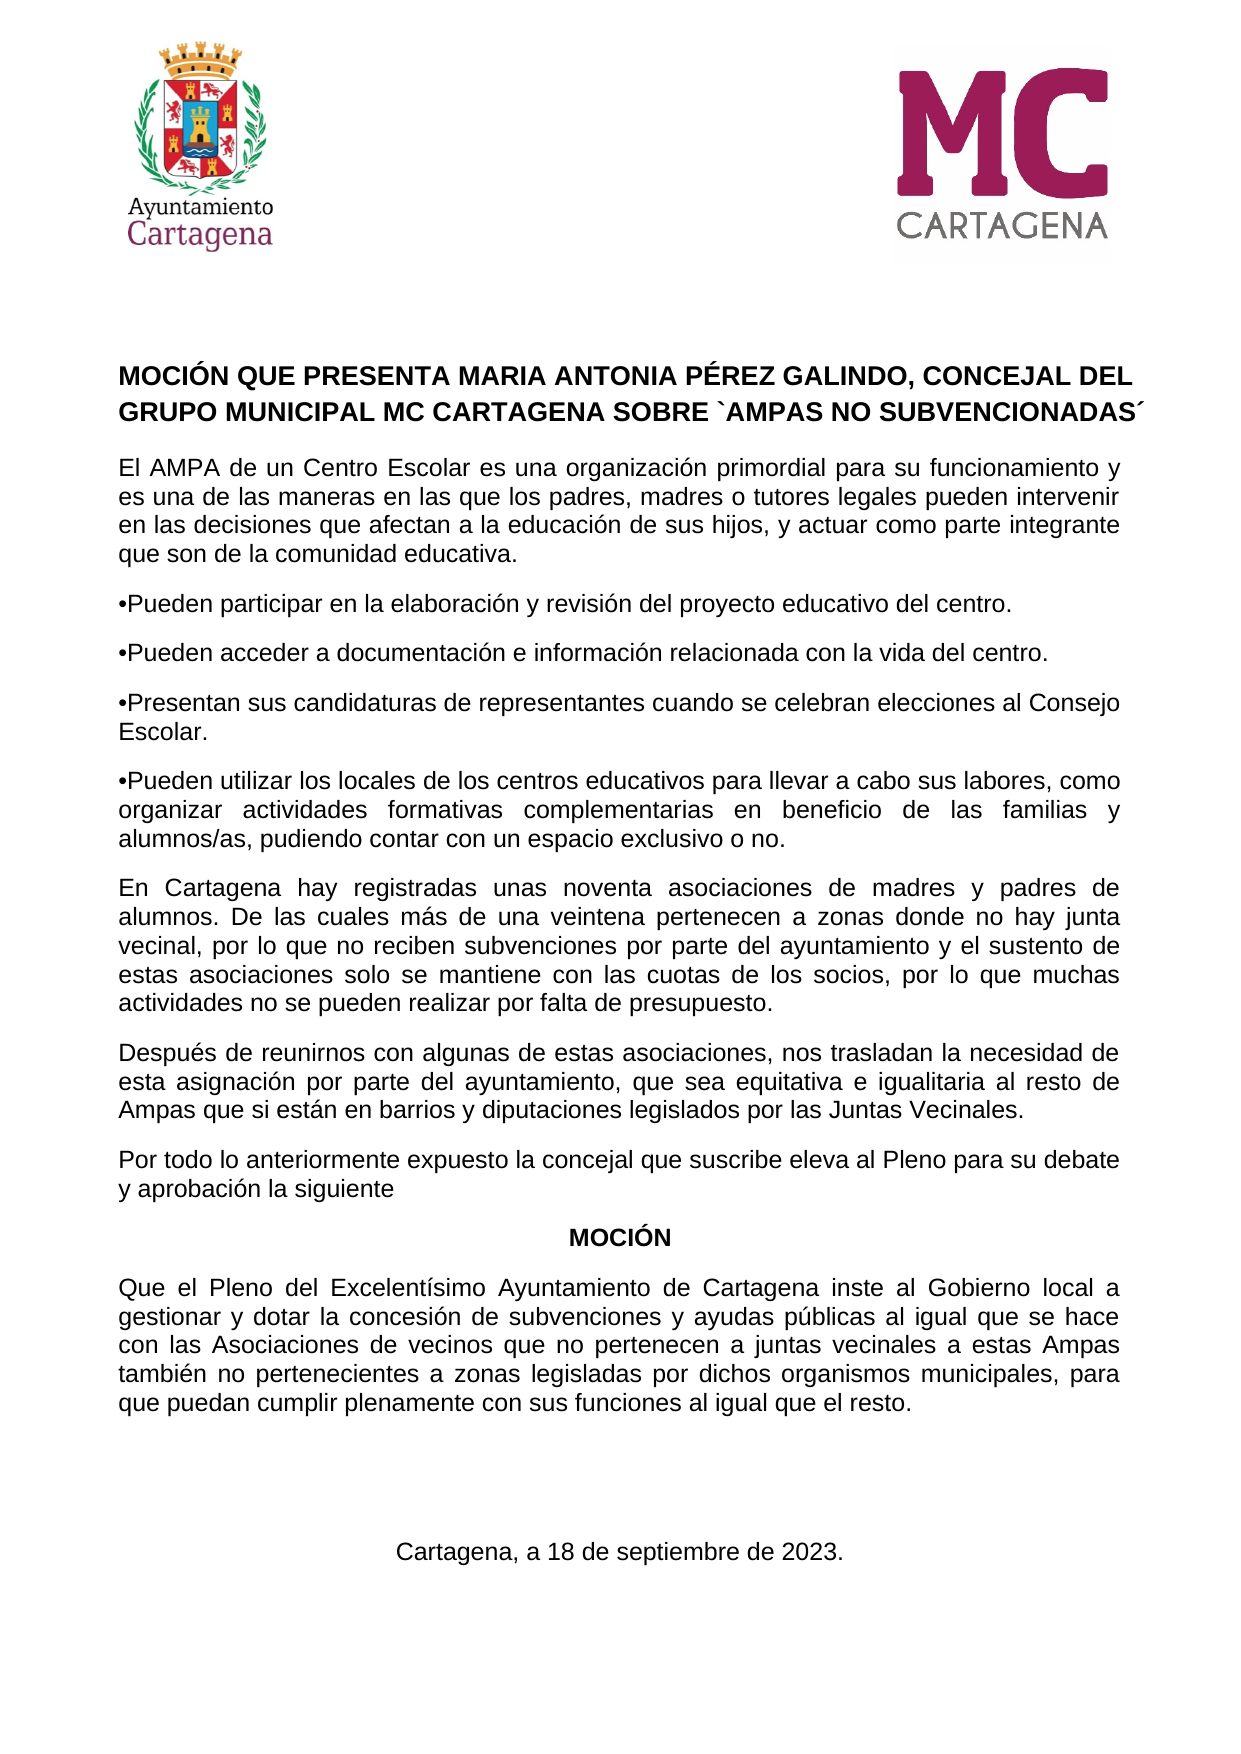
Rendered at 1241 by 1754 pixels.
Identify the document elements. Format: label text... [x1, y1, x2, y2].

text •Pueden acceder a documentación e información relacionada con la vida del centro. [118, 638, 1122, 667]
text MOCIÓN [118, 1223, 1122, 1252]
text •Pueden utilizar los locales de los centros educativos para llevar a cabo sus labores, como organizar actividades formativas complementarias en beneficio de las familias y alumnos/as, pudiendo contar con un espacio exclusivo o no. [118, 766, 1122, 853]
picture [121, 35, 1112, 265]
text Cartagena, a 18 de septiembre de 2023. [118, 1537, 1122, 1566]
text •Pueden participar en la elaboración y revisión del proyecto educativo del centro. [118, 589, 1122, 618]
text Que el Pleno del Excelentísimo Ayuntamiento de Cartagena inste al Gobierno local a gestionar y dotar la concesión de subvenciones y ayudas públicas al igual que se hace con las Asociaciones de vecinos que no pertenecen a juntas vecinales a estas Ampas también no pertenecientes a zonas legisladas por dichos organismos municipales, para que puedan cumplir plenamente con sus funciones al igual que el resto. [118, 1273, 1122, 1417]
text Después de reunirnos con algunas de estas asociaciones, nos trasladan la necesidad de esta asignación por parte del ayuntamiento, que sea equitativa e igualitaria al resto de Ampas que si están en barrios y diputaciones legislados por las Juntas Vecinales. [118, 1038, 1122, 1124]
text El AMPA de un Centro Escolar es una organización primordial para su funcionamiento y es una de las maneras en las que los padres, madres o tutores legales pueden intervenir en las decisiones que afectan a la educación de sus hijos, y actuar como parte integrante que son de la comunidad educativa. [118, 453, 1122, 568]
text MOCIÓN QUE PRESENTA MARIA ANTONIA PÉREZ GALINDO, CONCEJAL DEL GRUPO MUNICIPAL MC CARTAGENA SOBRE `AMPAS NO SUBVENCIONADAS´ [118, 360, 1181, 427]
text Por todo lo anteriormente expuesto la concejal que suscribe eleva al Pleno para su debate y aprobación la siguiente [118, 1145, 1122, 1203]
text •Presentan sus candidaturas de representantes cuando se celebran elecciones al Consejo Escolar. [118, 688, 1122, 746]
text En Cartagena hay registradas unas noventa asociaciones de madres y padres de alumnos. De las cuales más de una veintena pertenecen a zonas donde no hay junta vecinal, por lo que no reciben subvenciones por parte del ayuntamiento y el sustento de estas asociaciones solo se mantiene con las cuotas de los socios, por lo que muchas actividades no se pueden realizar por falta de presupuesto. [118, 873, 1122, 1017]
